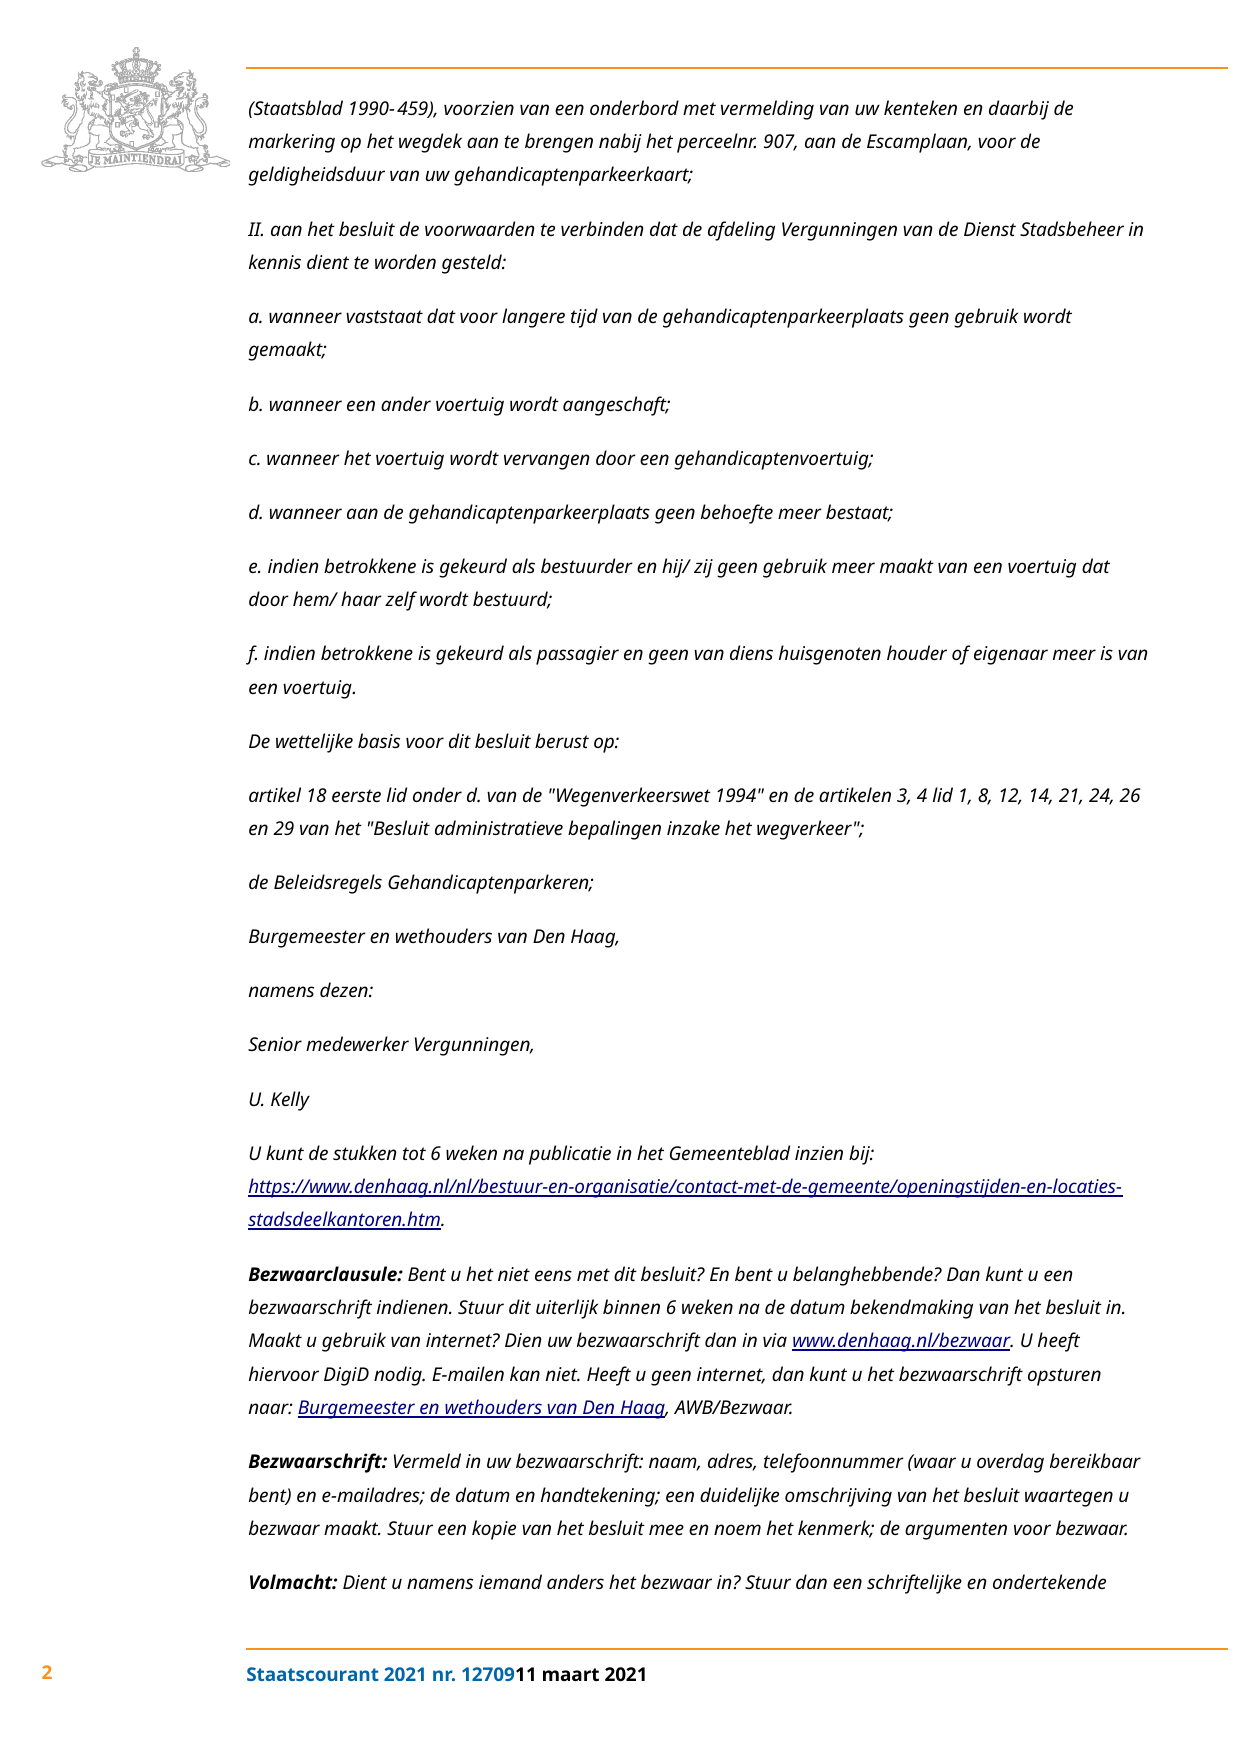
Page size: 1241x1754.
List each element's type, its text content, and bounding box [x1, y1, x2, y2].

text f. indien betrokkene is gekeurd als passagier en geen van diens huisgenoten houder of eigenaar meer is van een voertuig. [248, 640, 1152, 699]
text e. indien betrokkene is gekeurd als bestuurder en hij/ zij geen gebruik meer maakt van een voertuig dat door hem/ haar zelf wordt bestuurd; [248, 553, 1152, 612]
text De wettelijke basis voor dit besluit berust op: [248, 728, 1152, 754]
text b. wanneer een ander voertuig wordt aangeschaft; [248, 391, 1152, 416]
picture [41, 47, 231, 172]
text Volmacht: Dient u namens iemand anders het bezwaar in? Stuur dan een schriftelijke en ondertekende [248, 1569, 1152, 1595]
text c. wanneer het voertuig wordt vervangen door een gehandicaptenvoertuig; [248, 445, 1152, 471]
text Bezwaarclausule: Bent u het niet eens met dit besluit? En bent u belanghebbende? Dan kunt u een bezwaarschrift indienen. Stuur dit uiterlijk binnen 6 weken na de datum bekendmaking van het besluit in. Maakt u gebruik van internet? Dien uw bezwaarschrift dan in via www.denhaag.nl/bezwaar. U heeft hiervoor DigiD nodig. E-mailen kan niet. Heeft u geen internet, dan kunt u het bezwaarschrift opsturen naar: Burgemeester en wethouders van Den Haag, AWB/Bezwaar. [248, 1261, 1152, 1420]
text artikel 18 eerste lid onder d. van de "Wegenverkeerswet 1994" en de artikelen 3, 4 lid 1, 8, 12, 14, 21, 24, 26 en 29 van het "Besluit administratieve bepalingen inzake het wegverkeer"; [248, 782, 1152, 841]
text Bezwaarschrift: Vermeld in uw bezwaarschrift: naam, adres, telefoonnummer (waar u overdag bereikbaar bent) en e-mailadres; de datum en handtekening; een duidelijke omschrijving van het besluit waartegen u bezwaar maakt. Stuur een kopie van het besluit mee en noem het kenmerk; de argumenten voor bezwaar. [248, 1448, 1152, 1541]
text U kunt de stukken tot 6 weken na publicatie in het Gemeenteblad inzien bij: https://www.denhaag.nl/nl/bestuur-en-organisatie/contact-met-de-gemeente/openingstijden-en-locaties-stadsdeelkantoren.htm. [248, 1140, 1152, 1232]
text Burgemeester en wethouders van Den Haag, [248, 923, 1152, 949]
text d. wanneer aan de gehandicaptenparkeerplaats geen behoefte meer bestaat; [248, 499, 1152, 524]
text (Staatsblad 1990‑459), voorzien van een onderbord met vermelding van uw kenteken en daarbij de markering op het wegdek aan te brengen nabij het perceelnr. 907, aan de Escamplaan, voor de geldigheidsduur van uw gehandicaptenparkeerkaart; [248, 95, 1152, 187]
text a. wanneer vaststaat dat voor langere tijd van de gehandicaptenparkeerplaats geen gebruik wordt gemaakt; [248, 303, 1152, 362]
text de Beleidsregels Gehandicaptenparkeren; [248, 869, 1152, 895]
text namens dezen: [248, 978, 1152, 1003]
text U. Kelly [248, 1086, 1152, 1111]
text II. aan het besluit de voorwaarden te verbinden dat de afdeling Vergunningen van de Dienst Stadsbeheer in kennis dient te worden gesteld: [248, 216, 1152, 275]
text Senior medewerker Vergunningen, [248, 1032, 1152, 1057]
